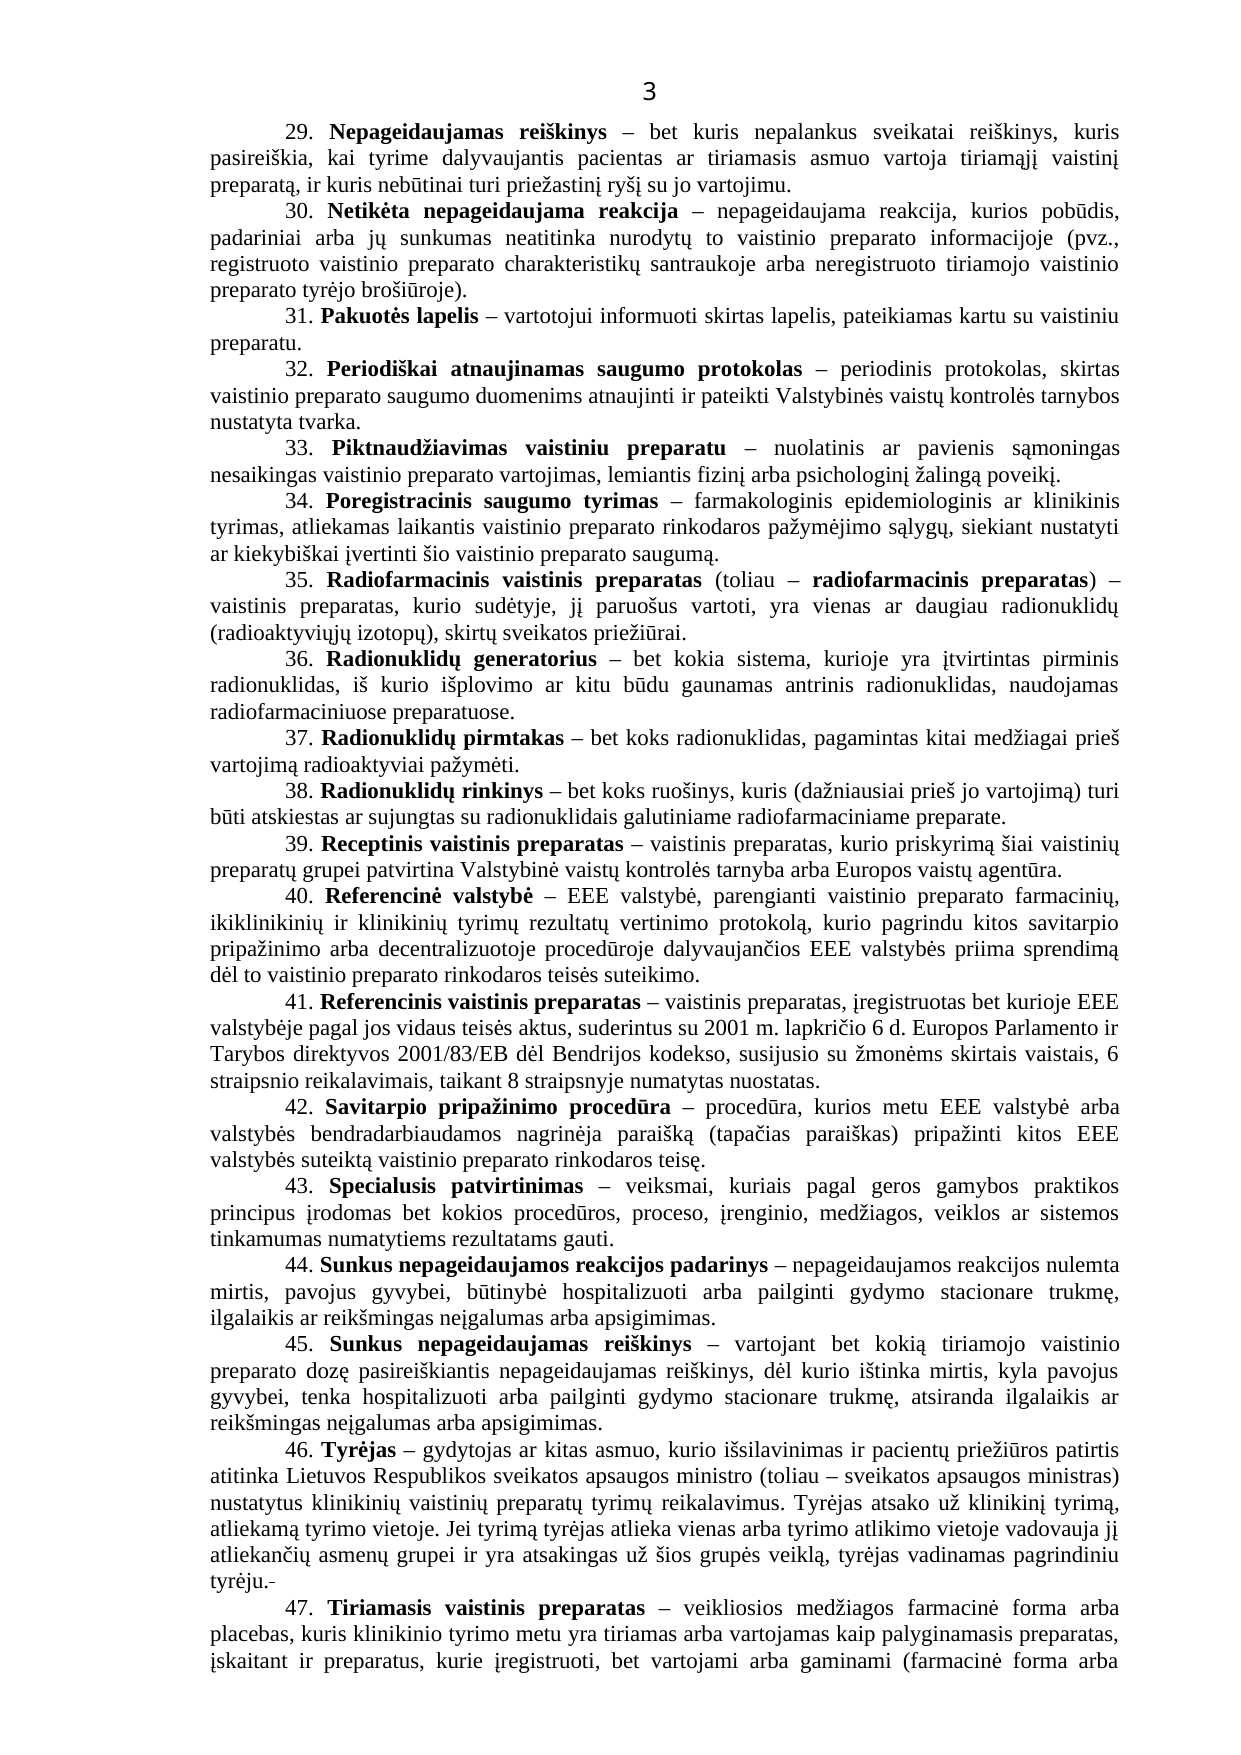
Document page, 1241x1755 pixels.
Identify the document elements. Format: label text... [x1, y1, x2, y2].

text 34. Poregistracinis saugumo tyrimas – farmakologinis epidemiologinis ar klinikinis tyrimas, atliekamas laikantis vaistinio preparato rinkodaros pažymėjimo sąlygų, siekiant nustatyti ar kiekybiškai įvertinti šio vaistinio preparato saugumą. [210, 487, 1120, 566]
text 37. Radionuklidų pirmtakas – bet koks radionuklidas, pagamintas kitai medžiagai prieš vartojimą radioaktyviai pažymėti. [210, 724, 1120, 777]
text 42. Savitarpio pripažinimo procedūra – procedūra, kurios metu EEE valstybė arba valstybės bendradarbiaudamos nagrinėja paraišką (tapačias paraiškas) pripažinti kitos EEE valstybės suteiktą vaistinio preparato rinkodaros teisę. [210, 1093, 1120, 1172]
text 35. Radiofarmacinis vaistinis preparatas (toliau – radiofarmacinis preparatas) – vaistinis preparatas, kurio sudėtyje, jį paruošus vartoti, yra vienas ar daugiau radionuklidų (radioaktyviųjų izotopų), skirtų sveikatos priežiūrai. [210, 566, 1120, 645]
text 30. Netikėta nepageidaujama reakcija – nepageidaujama reakcija, kurios pobūdis, padariniai arba jų sunkumas neatitinka nurodytų to vaistinio preparato informacijoje (pvz., registruoto vaistinio preparato charakteristikų santraukoje arba neregistruoto tiriamojo vaistinio preparato tyrėjo brošiūroje). [210, 197, 1120, 303]
text 33. Piktnaudžiavimas vaistiniu preparatu – nuolatinis ar pavienis sąmoningas nesaikingas vaistinio preparato vartojimas, lemiantis fizinį arba psichologinį žalingą poveikį. [210, 434, 1120, 487]
text 41. Referencinis vaistinis preparatas – vaistinis preparatas, įregistruotas bet kurioje EEE valstybėje pagal jos vidaus teisės aktus, suderintus su 2001 m. lapkričio 6 d. Europos Parlamento ir Tarybos direktyvos 2001/83/EB dėl Bendrijos kodekso, susijusio su žmonėms skirtais vaistais, 6 straipsnio reikalavimais, taikant 8 straipsnyje numatytas nuostatas. [210, 988, 1120, 1093]
text 47. Tiriamasis vaistinis preparatas – veikliosios medžiagos farmacinė forma arba placebas, kuris klinikinio tyrimo metu yra tiriamas arba vartojamas kaip palyginamasis preparatas, įskaitant ir preparatus, kurie įregistruoti, bet vartojami arba gaminami (farmacinė forma arba [210, 1594, 1120, 1673]
text 39. Receptinis vaistinis preparatas – vaistinis preparatas, kurio priskyrimą šiai vaistinių preparatų grupei patvirtina Valstybinė vaistų kontrolės tarnyba arba Europos vaistų agentūra. [210, 830, 1120, 882]
text 29. Nepageidaujamas reiškinys – bet kuris nepalankus sveikatai reiškinys, kuris pasireiškia, kai tyrime dalyvaujantis pacientas ar tiriamasis asmuo vartoja tiriamąjį vaistinį preparatą, ir kuris nebūtinai turi priežastinį ryšį su jo vartojimu. [210, 118, 1120, 197]
text 43. Specialusis patvirtinimas – veiksmai, kuriais pagal geros gamybos praktikos principus įrodomas bet kokios procedūros, proceso, įrenginio, medžiagos, veiklos ar sistemos tinkamumas numatytiems rezultatams gauti. [210, 1172, 1120, 1251]
text 36. Radionuklidų generatorius – bet kokia sistema, kurioje yra įtvirtintas pirminis radionuklidas, iš kurio išplovimo ar kitu būdu gaunamas antrinis radionuklidas, naudojamas radiofarmaciniuose preparatuose. [210, 645, 1120, 724]
text 45. Sunkus nepageidaujamas reiškinys – vartojant bet kokią tiriamojo vaistinio preparato dozę pasireiškiantis nepageidaujamas reiškinys, dėl kurio ištinka mirtis, kyla pavojus gyvybei, tenka hospitalizuoti arba pailginti gydymo stacionare trukmę, atsiranda ilgalaikis ar reikšmingas neįgalumas arba apsigimimas. [210, 1330, 1120, 1436]
text 32. Periodiškai atnaujinamas saugumo protokolas – periodinis protokolas, skirtas vaistinio preparato saugumo duomenims atnaujinti ir pateikti Valstybinės vaistų kontrolės tarnybos nustatyta tvarka. [210, 355, 1120, 434]
text 31. Pakuotės lapelis – vartotojui informuoti skirtas lapelis, pateikiamas kartu su vaistiniu preparatu. [210, 303, 1120, 355]
text 46. Tyrėjas – gydytojas ar kitas asmuo, kurio išsilavinimas ir pacientų priežiūros patirtis atitinka Lietuvos Respublikos sveikatos apsaugos ministro (toliau – sveikatos apsaugos ministras) nustatytus klinikinių vaistinių preparatų tyrimų reikalavimus. Tyrėjas atsako už klinikinį tyrimą, atliekamą tyrimo vietoje. Jei tyrimą tyrėjas atlieka vienas arba tyrimo atlikimo vietoje vadovauja jį atliekančių asmenų grupei ir yra atsakingas už šios grupės veiklą, tyrėjas vadinamas pagrindiniu tyrėju. [210, 1436, 1120, 1594]
text 44. Sunkus nepageidaujamos reakcijos padarinys – nepageidaujamos reakcijos nulemta mirtis, pavojus gyvybei, būtinybė hospitalizuoti arba pailginti gydymo stacionare trukmę, ilgalaikis ar reikšmingas neįgalumas arba apsigimimas. [210, 1251, 1120, 1330]
text 40. Referencinė valstybė – EEE valstybė, parengianti vaistinio preparato farmacinių, ikiklinikinių ir klinikinių tyrimų rezultatų vertinimo protokolą, kurio pagrindu kitos savitarpio pripažinimo arba decentralizuotoje procedūroje dalyvaujančios EEE valstybės priima sprendimą dėl to vaistinio preparato rinkodaros teisės suteikimo. [210, 882, 1120, 988]
text 38. Radionuklidų rinkinys – bet koks ruošinys, kuris (dažniausiai prieš jo vartojimą) turi būti atskiestas ar sujungtas su radionuklidais galutiniame radiofarmaciniame preparate. [210, 777, 1120, 830]
